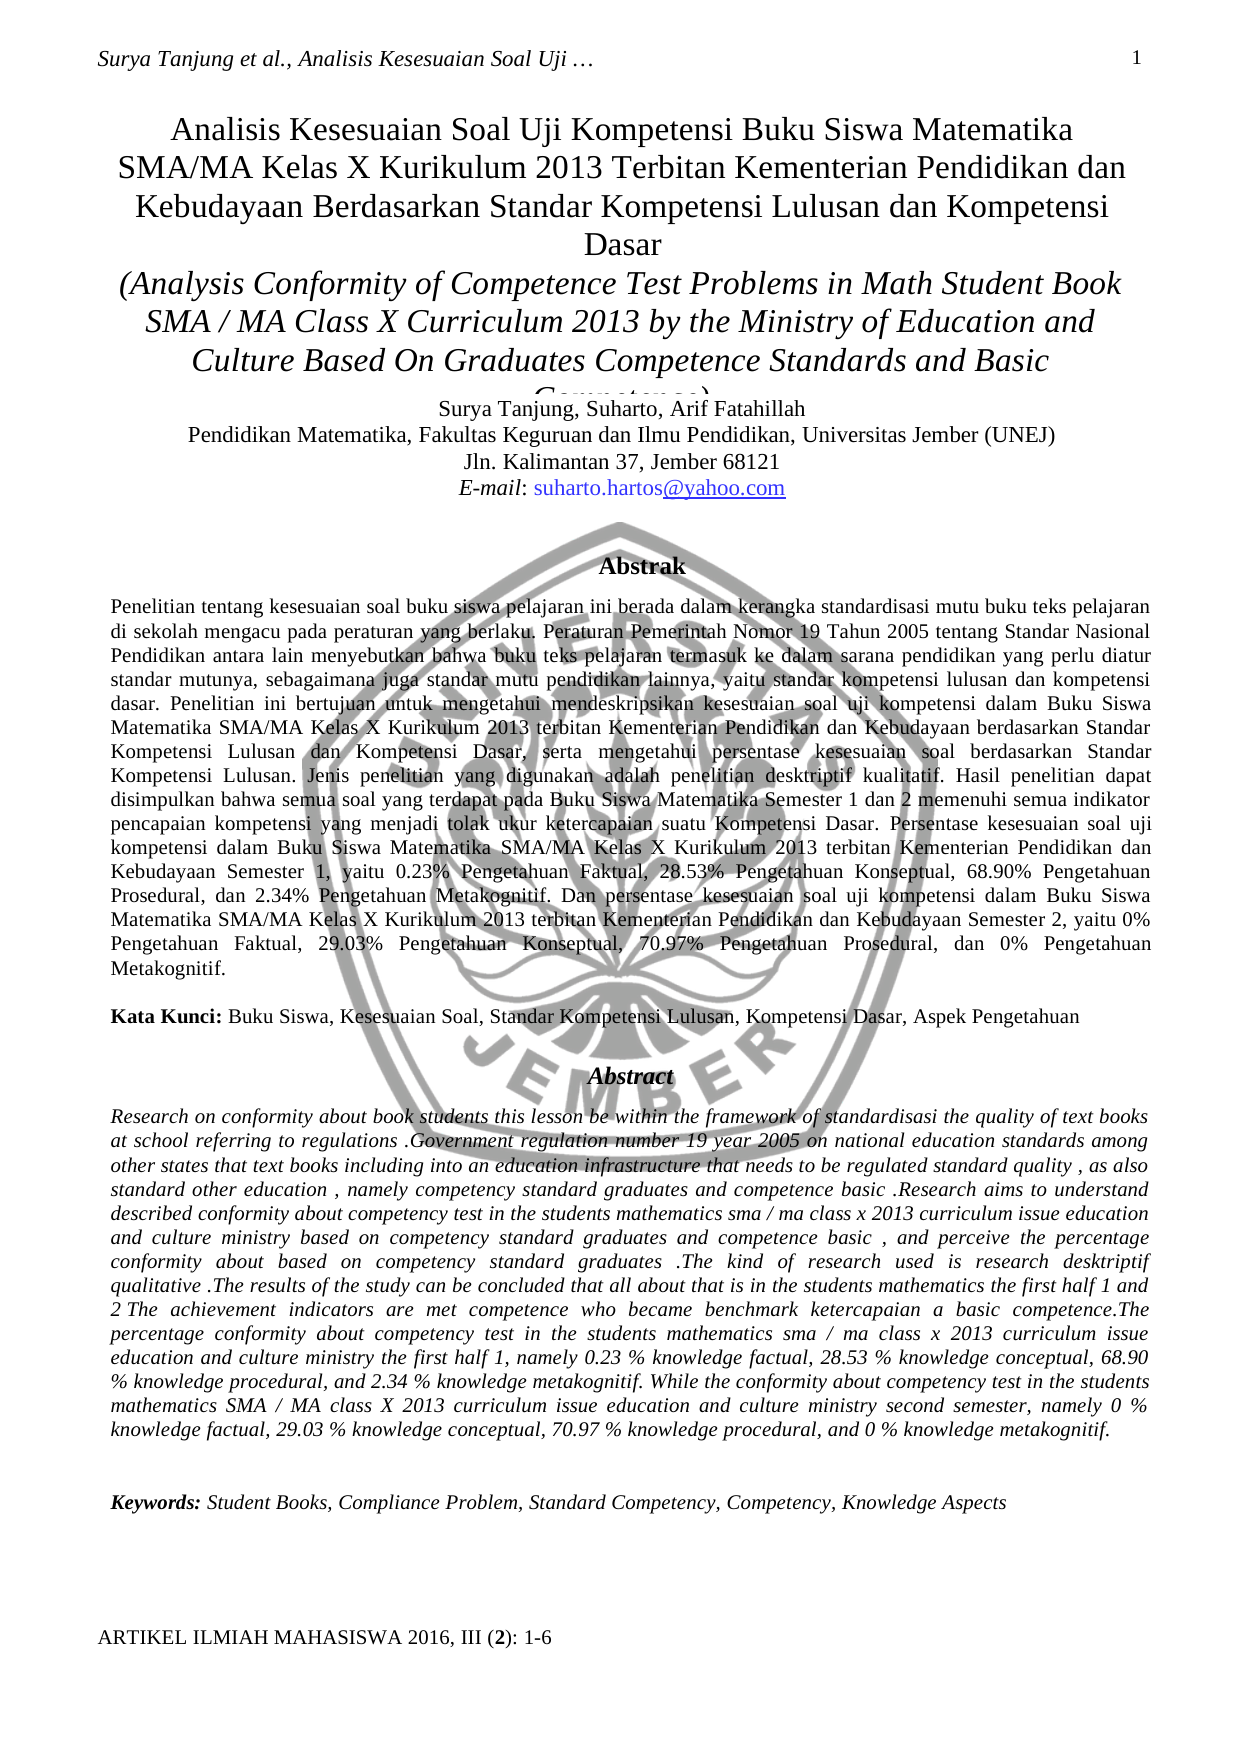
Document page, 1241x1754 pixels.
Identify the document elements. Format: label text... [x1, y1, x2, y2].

text Abstrak [110, 551, 1153, 580]
text Penelitian tentang kesesuaian soal buku siswa pelajaran ini berada dalam kerangka standardisasi mutu buku teks pelajaran di sekolah mengacu pada peraturan yang berlaku. Peraturan Pemerintah Nomor 19 Tahun 2005 tentang Standar Nasional Pendidikan antara lain menyebutkan bahwa buku teks pelajaran termasuk ke dalam sarana pendidikan yang perlu diatur standar mutunya, sebagaimana juga standar mutu pendidikan lainnya, yaitu standar kompetensi lulusan dan kompetensi dasar. Penelitian ini bertujuan untuk mengetahui mendeskripsikan kesesuaian soal uji kompetensi dalam Buku Siswa Matematika SMA/MA Kelas X Kurikulum 2013 terbitan Kementerian Pendidikan dan Kebudayaan berdasarkan Standar Kompetensi Lulusan dan Kompetensi Dasar, serta mengetahui persentase kesesuaian soal berdasarkan Standar Kompetensi Lulusan. Jenis penelitian yang digunakan adalah penelitian desktriptif kualitatif. Hasil penelitian dapat disimpulkan bahwa semua soal yang terdapat pada Buku Siswa Matematika Semester 1 dan 2 memenuhi semua indikator pencapaian kompetensi yang menjadi tolak ukur ketercapaian suatu Kompetensi Dasar. Persentase kesesuaian soal uji kompetensi dalam Buku Siswa Matematika SMA/MA Kelas X Kurikulum 2013 terbitan Kementerian Pendidikan dan Kebudayaan Semester 1, yaitu 0.23% Pengetahuan Faktual, 28.53% Pengetahuan Konseptual, 68.90% Pengetahuan Prosedural, dan 2.34% Pengetahuan Metakognitif. Dan persentase kesesuaian soal uji kompetensi dalam Buku Siswa Matematika SMA/MA Kelas X Kurikulum 2013 terbitan Kementerian Pendidikan dan Kebudayaan Semester 2, yaitu 0% Pengetahuan Faktual, 29.03% Pengetahuan Konseptual, 70.97% Pengetahuan Prosedural, dan 0% Pengetahuan Metakognitif. [110, 594, 1153, 979]
text Kata Kunci: Buku Siswa, Kesesuaian Soal, Standar Kompetensi Lulusan, Kompetensi Dasar, Aspek Pengetahuan [110, 1003, 1153, 1027]
picture [229, 1090, 1011, 1104]
text Keywords: Student Books, Compliance Problem, Standard Competency, Competency, Knowledge Aspects [110, 1490, 1153, 1514]
text Analisis Kesesuaian Soal Uji Kompetensi Buku Siswa Matematika SMA/MA Kelas X Kurikulum 2013 Terbitan Kementerian Pendidikan dan Kebudayaan Berdasarkan Standar Kompetensi Lulusan dan Kompetensi Dasar [101, 109, 1144, 263]
picture [229, 979, 1011, 1003]
text Surya Tanjung, Suharto, Arif Fatahillah Pendidikan Matematika, Fakultas Keguruan dan Ilmu Pendidikan, Universitas Jember (UNEJ) Jln. Kalimantan 37, Jember 68121 E-mail: suharto.hartos@yahoo.com [106, 394, 1137, 501]
text (Analysis Conformity of Competence Test Problems in Math Student Book SMA / MA Class X Curriculum 2013 by the Ministry of Education and Culture Based On Graduates Competence Standards and Basic Competence) [101, 263, 1144, 417]
text Research on conformity about book students this lesson be within the framework of standardisasi the quality of text books at school referring to regulations .Government regulation number 19 year 2005 on national education standards among other states that text books including into an education infrastructure that needs to be regulated standard quality , as also standard other education , namely competency standard graduates and competence basic .Research aims to understand described conformity about competency test in the students mathematics sma / ma class x 2013 curriculum issue education and culture ministry based on competency standard graduates and competence basic , and perceive the percentage conformity about based on competency standard graduates .The kind of research used is research desktriptif qualitative .The results of the study can be concluded that all about that is in the students mathematics the first half 1 and 2 The achievement indicators are met competence who became benchmark ketercapaian a basic competence.The percentage conformity about competency test in the students mathematics sma / ma class x 2013 curriculum issue education and culture ministry the first half 1, namely 0.23 % knowledge factual, 28.53 % knowledge conceptual, 68.90 % knowledge procedural, and 2.34 % knowledge metakognitif. While the conformity about competency test in the students mathematics SMA / MA class X 2013 curriculum issue education and culture ministry second semester, namely 0 % knowledge factual, 29.03 % knowledge conceptual, 70.97 % knowledge procedural, and 0 % knowledge metakognitif. [110, 1104, 1153, 1441]
picture [229, 580, 1011, 594]
picture [229, 512, 1011, 551]
picture [229, 1027, 1011, 1061]
text Abstract [110, 1061, 1153, 1090]
